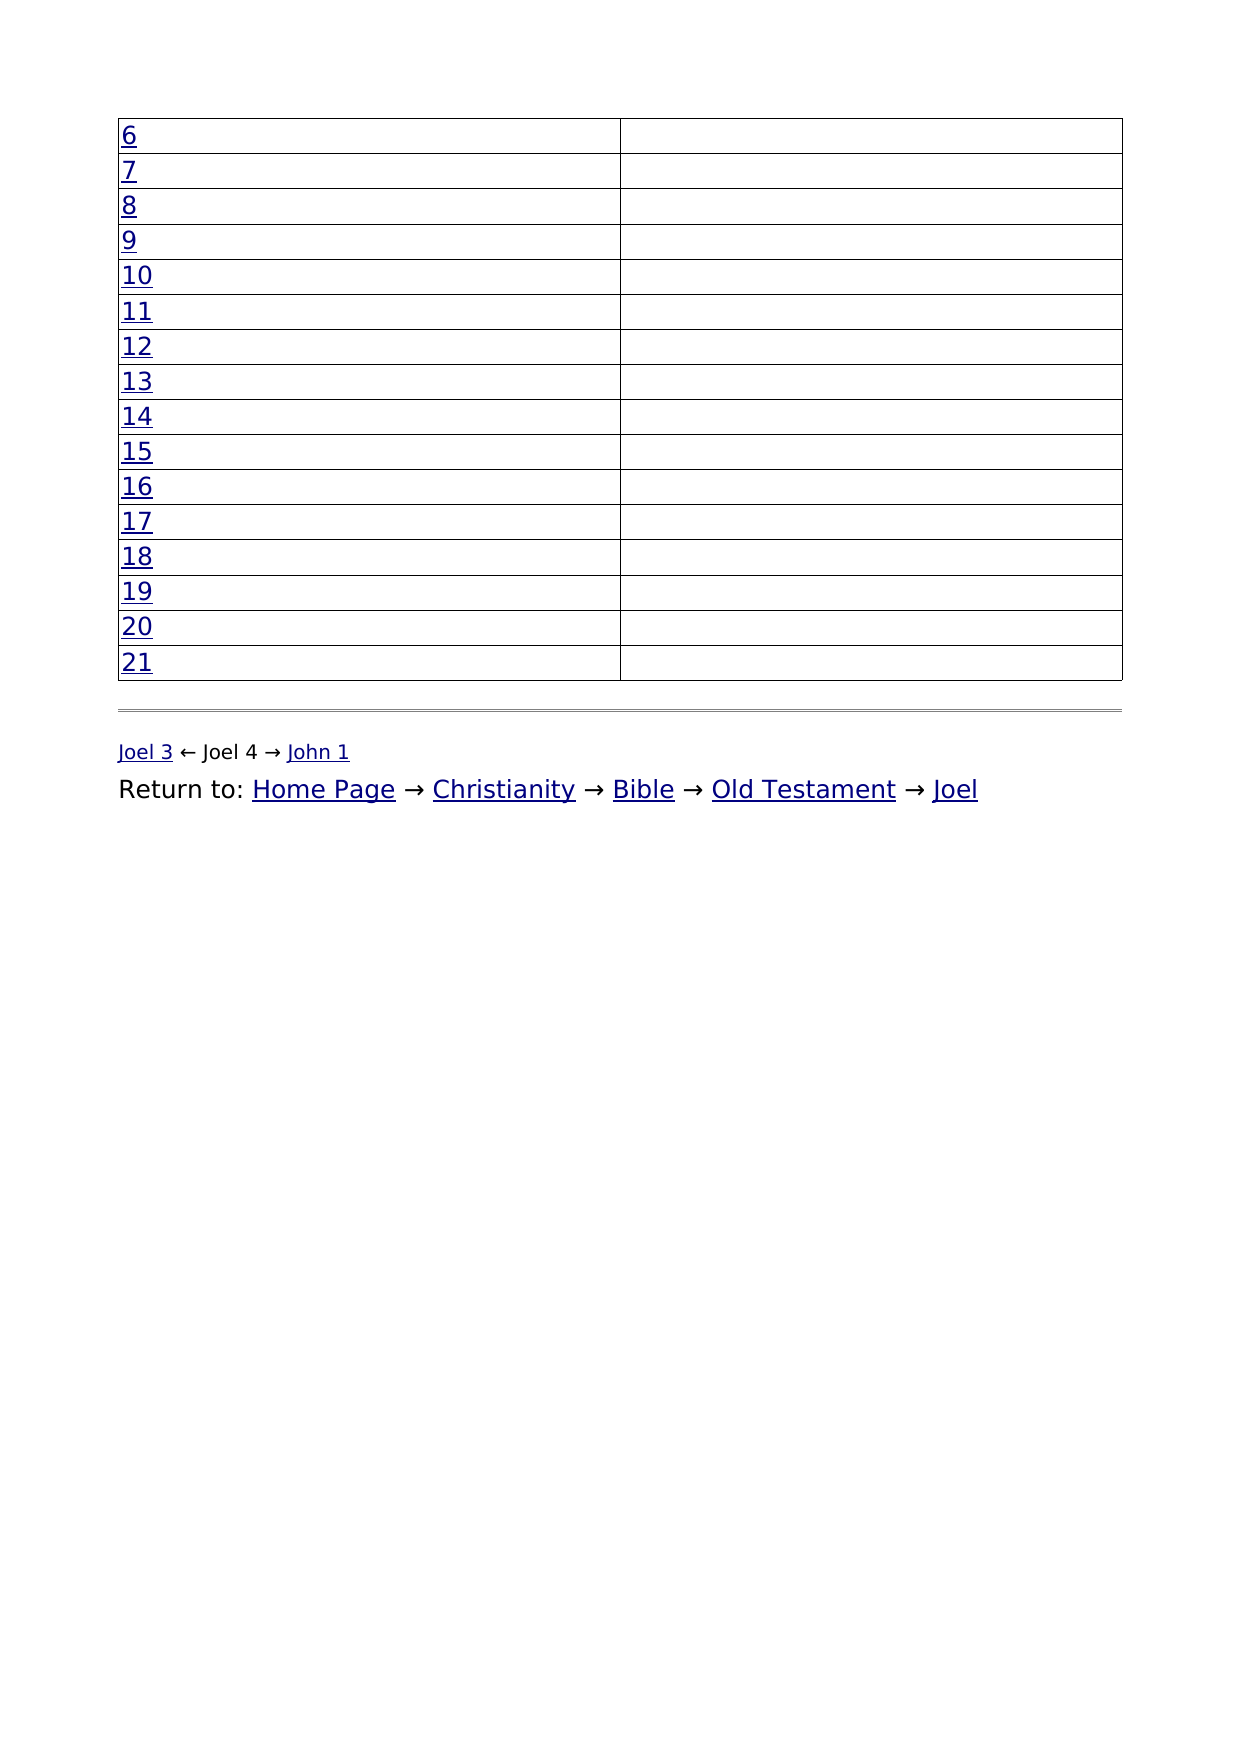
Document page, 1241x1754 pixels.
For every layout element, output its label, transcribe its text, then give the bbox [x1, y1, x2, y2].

table_cell [621, 505, 1122, 539]
table_cell [621, 295, 1122, 329]
table_cell 15 [119, 435, 620, 469]
table_cell [621, 435, 1122, 469]
table_cell 11 [119, 295, 620, 329]
table_cell [621, 189, 1122, 223]
table_cell [621, 576, 1122, 609]
table_cell 17 [119, 505, 620, 539]
table_cell [621, 540, 1122, 574]
text Joel 3 ← Joel 4 → John 1 [118, 741, 1122, 775]
table_cell 16 [119, 470, 620, 504]
table_cell [621, 330, 1122, 364]
table_cell 6 [119, 119, 620, 153]
table_cell 13 [119, 365, 620, 399]
table_cell 21 [119, 646, 620, 680]
table_cell [621, 225, 1122, 258]
table_cell [621, 646, 1122, 680]
table_cell 14 [119, 400, 620, 434]
table_cell [621, 119, 1122, 153]
table_cell [621, 470, 1122, 504]
table_cell 19 [119, 576, 620, 609]
table_cell [621, 611, 1122, 645]
table_cell 9 [119, 225, 620, 258]
table_cell [621, 154, 1122, 188]
table_cell [621, 400, 1122, 434]
table_cell 10 [119, 260, 620, 294]
table_cell 20 [119, 611, 620, 645]
text Return to: Home Page → Christianity → Bible → Old Testament → Joel [118, 775, 1122, 804]
table_cell [621, 260, 1122, 294]
table_cell 8 [119, 189, 620, 223]
table_cell 12 [119, 330, 620, 364]
table_cell [621, 365, 1122, 399]
table_cell 18 [119, 540, 620, 574]
table_cell 7 [119, 154, 620, 188]
